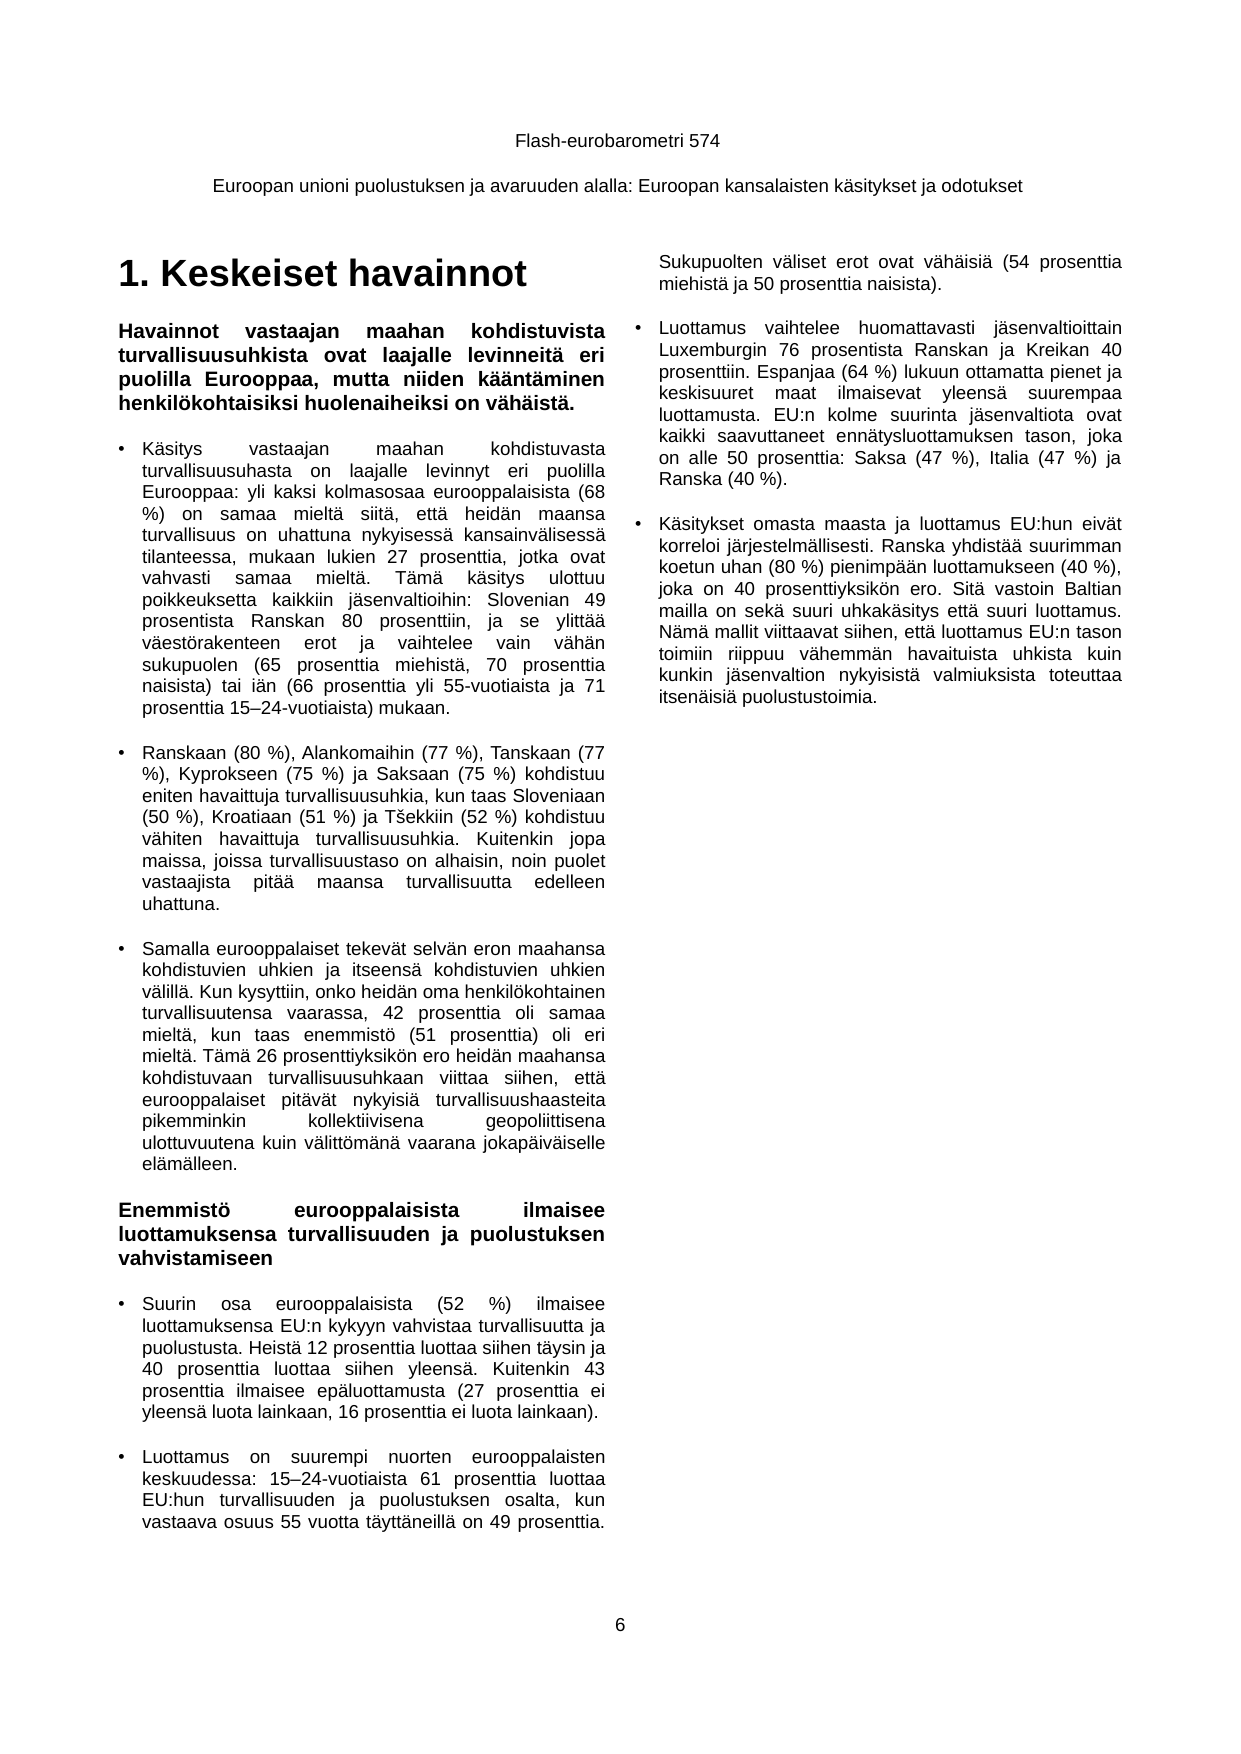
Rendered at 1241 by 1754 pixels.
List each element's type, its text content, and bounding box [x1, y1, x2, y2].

list Sukupuolten väliset erot ovat vähäisiä (54 prosenttia miehistä ja 50 prosenttia naisista). [635, 251, 1122, 294]
list Luottamus on suurempi nuorten eurooppalaisten keskuudessa: 15–24-vuotiaista 61 prosenttia luottaa EU:hun turvallisuuden ja puolustuksen osalta, kun vastaava osuus 55 vuotta täyttäneillä on 49 prosenttia. [118, 1446, 605, 1532]
text Havainnot vastaajan maahan kohdistuvista turvallisuusuhkista ovat laajalle levinneitä eri puolilla Eurooppaa, mutta niiden kääntäminen henkilökohtaisiksi huolenaiheiksi on vähäistä. [118, 318, 605, 414]
list Samalla eurooppalaiset tekevät selvän eron maahansa kohdistuvien uhkien ja itseensä kohdistuvien uhkien välillä. Kun kysyttiin, onko heidän oma henkilökohtainen turvallisuutensa vaarassa, 42 prosenttia oli samaa mieltä, kun taas enemmistö (51 prosenttia) oli eri mieltä. Tämä 26 prosenttiyksikön ero heidän maahansa kohdistuvaan turvallisuusuhkaan viittaa siihen, että eurooppalaiset pitävät nykyisiä turvallisuushaasteita pikemminkin kollektiivisena geopoliittisena ulottuvuutena kuin välittömänä vaarana jokapäiväiselle elämälleen. [118, 937, 605, 1175]
list Suurin osa eurooppalaisista (52 %) ilmaisee luottamuksensa EU:n kykyyn vahvistaa turvallisuutta ja puolustusta. Heistä 12 prosenttia luottaa siihen täysin ja 40 prosenttia luottaa siihen yleensä. Kuitenkin 43 prosenttia ilmaisee epäluottamusta (27 prosenttia ei yleensä luota lainkaan, 16 prosenttia ei luota lainkaan). [118, 1293, 605, 1423]
text Enemmistö eurooppalaisista ilmaisee luottamuksensa turvallisuuden ja puolustuksen vahvistamiseen [118, 1198, 605, 1270]
subtitle 1. Keskeiset havainnot [118, 251, 605, 294]
list Ranskaan (80 %), Alankomaihin (77 %), Tanskaan (77 %), Kyprokseen (75 %) ja Saksaan (75 %) kohdistuu eniten havaittuja turvallisuusuhkia, kun taas Sloveniaan (50 %), Kroatiaan (51 %) ja Tšekkiin (52 %) kohdistuu vähiten havaittuja turvallisuusuhkia. Kuitenkin jopa maissa, joissa turvallisuustaso on alhaisin, noin puolet vastaajista pitää maansa turvallisuutta edelleen uhattuna. [118, 741, 605, 914]
list Luottamus vaihtelee huomattavasti jäsenvaltioittain Luxemburgin 76 prosentista Ranskan ja Kreikan 40 prosenttiin. Espanjaa (64 %) lukuun ottamatta pienet ja keskisuuret maat ilmaisevat yleensä suurempaa luottamusta. EU:n kolme suurinta jäsenvaltiota ovat kaikki saavuttaneet ennätysluottamuksen tason, joka on alle 50 prosenttia: Saksa (47 %), Italia (47 %) ja Ranska (40 %). [635, 317, 1122, 490]
list Käsitys vastaajan maahan kohdistuvasta turvallisuusuhasta on laajalle levinnyt eri puolilla Eurooppaa: yli kaksi kolmasosaa eurooppalaisista (68 %) on samaa mieltä siitä, että heidän maansa turvallisuus on uhattuna nykyisessä kansainvälisessä tilanteessa, mukaan lukien 27 prosenttia, jotka ovat vahvasti samaa mieltä. Tämä käsitys ulottuu poikkeuksetta kaikkiin jäsenvaltioihin: Slovenian 49 prosentista Ranskan 80 prosenttiin, ja se ylittää väestörakenteen erot ja vaihtelee vain vähän sukupuolen (65 prosenttia miehistä, 70 prosenttia naisista) tai iän (66 prosenttia yli 55-vuotiaista ja 71 prosenttia 15–24-vuotiaista) mukaan. [118, 438, 605, 718]
list Käsitykset omasta maasta ja luottamus EU:hun eivät korreloi järjestelmällisesti. Ranska yhdistää suurimman koetun uhan (80 %) pienimpään luottamukseen (40 %), joka on 40 prosenttiyksikön ero. Sitä vastoin Baltian mailla on sekä suuri uhkakäsitys että suuri luottamus. Nämä mallit viittaavat siihen, että luottamus EU:n tason toimiin riippuu vähemmän havaituista uhkista kuin kunkin jäsenvaltion nykyisistä valmiuksista toteuttaa itsenäisiä puolustustoimia. [635, 513, 1122, 707]
